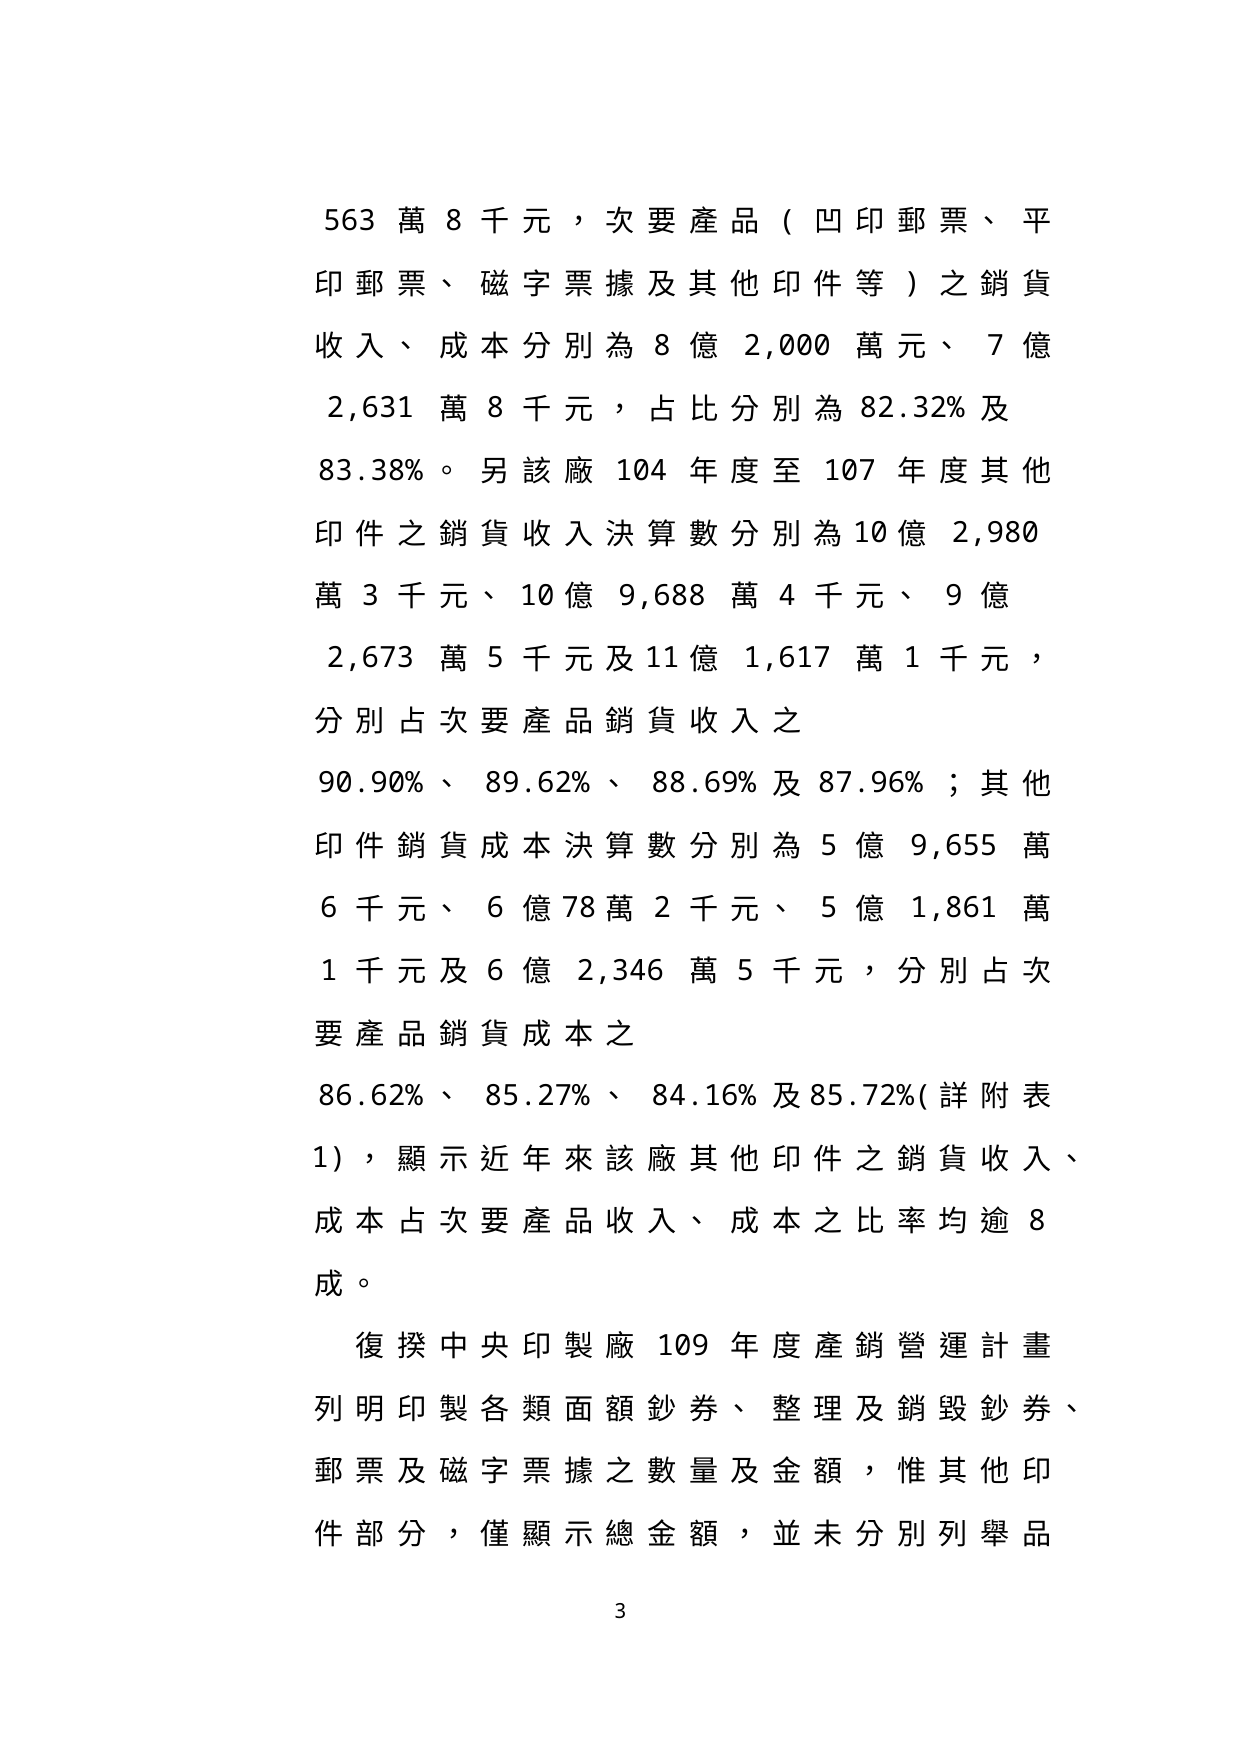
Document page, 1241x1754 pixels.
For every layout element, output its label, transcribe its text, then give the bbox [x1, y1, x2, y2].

text 中央印製廠109年度其他印件之銷貨收入、成本分別為6億7,500萬元、6億563萬8千元，次要產品(凹印郵票、平印郵票、磁字票據及其他印件等)之銷貨收入、成本分別為8億2,000萬元、7億2,631萬8千元，占比分別為82.32%及83.38%。另該廠104年度至107年度其他印件之銷貨收入決算數分別為10億2,980萬3千元、10億9,688萬4千元、9億2,673萬5千元及11億1,617萬1千元，分別占次要產品銷貨收入之90.90%、89.62%、88.69%及87.96%；其他印件銷貨成本決算數分別為5億9,655萬6千元、6億78萬2千元、5億1,861萬1千元及6億2,346萬5千元，分別占次要產品銷貨成本之86.62%、85.27%、84.16%及85.72%(詳附表1)，顯示近年來該廠其他印件之銷貨收入、成本占次要產品收入、成本之比率均逾8成。 [271, 177, 1058, 1302]
text 復揆中央印製廠109年度產銷營運計畫列明印製各類面額鈔券、整理及銷毀鈔券、郵票及磁字票據之數量及金額，惟其他印件部分，僅顯示總金額，並未分別列舉品項及數量。據該廠網站業務項目介紹，其他印件包含晶片護照、身分證、入出境許可證及政府、民間委印之各式證件、證明書及有價證券等。詢據該廠表示，其他印件因種類繁雜，且數量各年度間差異甚大，估算困難，故僅編列總收入及總成本。然查晶片護照、身分證、入出境許可證等重要證件之歷年發行數量、金額等，均可透過相關委印機關公開之預決算資料推估相關訊息。爰該廠允宜研議將其他印件中，銷售收入、成本較高之產品項目，於預算書揭露，以符合預算法相關規定。 [271, 1302, 1058, 1552]
